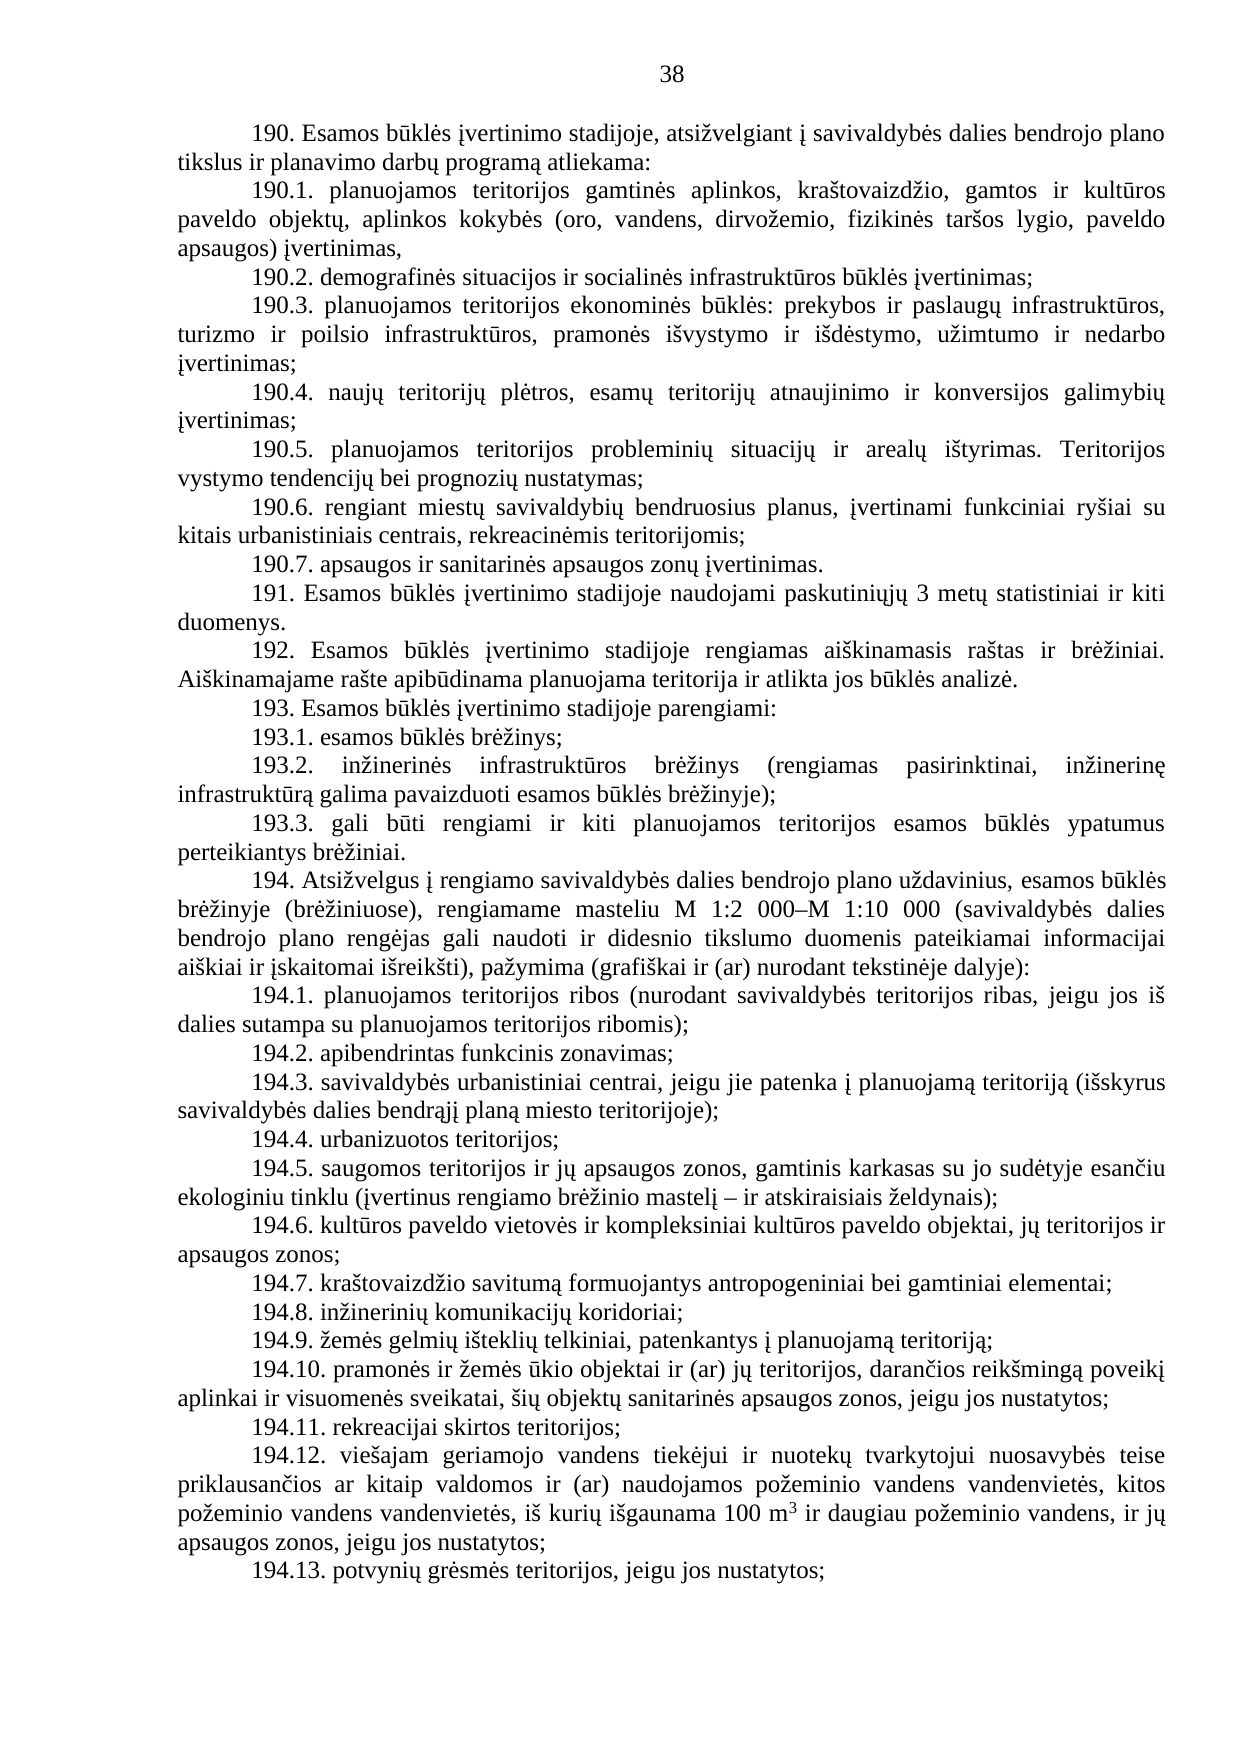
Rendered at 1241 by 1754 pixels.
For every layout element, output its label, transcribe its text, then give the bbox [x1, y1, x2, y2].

text 190.3. planuojamos teritorijos ekonominės būklės: prekybos ir paslaugų infrastruktūros, turizmo ir poilsio infrastruktūros, pramonės išvystymo ir išdėstymo, užimtumo ir nedarbo įvertinimas; [177, 291, 1166, 377]
text 193.3. gali būti rengiami ir kiti planuojamos teritorijos esamos būklės ypatumus perteikiantys brėžiniai. [177, 808, 1166, 866]
text 193.2. inžinerinės infrastruktūros brėžinys (rengiamas pasirinktinai, inžinerinę infrastruktūrą galima pavaizduoti esamos būklės brėžinyje); [177, 751, 1166, 808]
text 194.5. saugomos teritorijos ir jų apsaugos zonos, gamtinis karkasas su jo sudėtyje esančiu ekologiniu tinklu (įvertinus rengiamo brėžinio mastelį – ir atskiraisiais želdynais); [177, 1153, 1166, 1211]
text 192. Esamos būklės įvertinimo stadijoje rengiamas aiškinamasis raštas ir brėžiniai. Aiškinamajame rašte apibūdinama planuojama teritorija ir atlikta jos būklės analizė. [177, 636, 1166, 693]
text 193. Esamos būklės įvertinimo stadijoje parengiami: [177, 693, 1166, 722]
text 191. Esamos būklės įvertinimo stadijoje naudojami paskutiniųjų 3 metų statistiniai ir kiti duomenys. [177, 578, 1166, 636]
text 194.7. kraštovaizdžio savitumą formuojantys antropogeniniai bei gamtiniai elementai; [177, 1268, 1166, 1297]
text 194.13. potvynių grėsmės teritorijos, jeigu jos nustatytos; [177, 1556, 1166, 1584]
text 194.3. savivaldybės urbanistiniai centrai, jeigu jie patenka į planuojamą teritoriją (išskyrus savivaldybės dalies bendrąjį planą miesto teritorijoje); [177, 1067, 1166, 1124]
text 194.8. inžinerinių komunikacijų koridoriai; [177, 1297, 1166, 1326]
text 194.6. kultūros paveldo vietovės ir kompleksiniai kultūros paveldo objektai, jų teritorijos ir apsaugos zonos; [177, 1211, 1166, 1268]
text 194.1. planuojamos teritorijos ribos (nurodant savivaldybės teritorijos ribas, jeigu jos iš dalies sutampa su planuojamos teritorijos ribomis); [177, 981, 1166, 1038]
text 190.4. naujų teritorijų plėtros, esamų teritorijų atnaujinimo ir konversijos galimybių įvertinimas; [177, 377, 1166, 434]
text 194.10. pramonės ir žemės ūkio objektai ir (ar) jų teritorijos, darančios reikšmingą poveikį aplinkai ir visuomenės sveikatai, šių objektų sanitarinės apsaugos zonos, jeigu jos nustatytos; [177, 1354, 1166, 1412]
text 194.11. rekreacijai skirtos teritorijos; [177, 1412, 1166, 1441]
text 194. Atsižvelgus į rengiamo savivaldybės dalies bendrojo plano uždavinius, esamos būklės brėžinyje (brėžiniuose), rengiamame masteliu M 1:2 000–M 1:10 000 (savivaldybės dalies bendrojo plano rengėjas gali naudoti ir didesnio tikslumo duomenis pateikiamai informacijai aiškiai ir įskaitomai išreikšti), pažymima (grafiškai ir (ar) nurodant tekstinėje dalyje): [177, 866, 1166, 981]
text 190.7. apsaugos ir sanitarinės apsaugos zonų įvertinimas. [177, 549, 1166, 578]
text 194.12. viešajam geriamojo vandens tiekėjui ir nuotekų tvarkytojui nuosavybės teise priklausančios ar kitaip valdomos ir (ar) naudojamos požeminio vandens vandenvietės, kitos požeminio vandens vandenvietės, iš kurių išgaunama 100 m3 ir daugiau požeminio vandens, ir jų apsaugos zonos, jeigu jos nustatytos; [177, 1441, 1166, 1556]
text 194.2. apibendrintas funkcinis zonavimas; [177, 1038, 1166, 1067]
text 190.5. planuojamos teritorijos probleminių situacijų ir arealų ištyrimas. Teritorijos vystymo tendencijų bei prognozių nustatymas; [177, 434, 1166, 492]
text 190.2. demografinės situacijos ir socialinės infrastruktūros būklės įvertinimas; [177, 262, 1166, 291]
text 194.4. urbanizuotos teritorijos; [177, 1124, 1166, 1153]
text 194.9. žemės gelmių išteklių telkiniai, patenkantys į planuojamą teritoriją; [177, 1326, 1166, 1354]
text 193.1. esamos būklės brėžinys; [177, 722, 1166, 751]
text 190. Esamos būklės įvertinimo stadijoje, atsižvelgiant į savivaldybės dalies bendrojo plano tikslus ir planavimo darbų programą atliekama: [177, 118, 1166, 176]
text 190.6. rengiant miestų savivaldybių bendruosius planus, įvertinami funkciniai ryšiai su kitais urbanistiniais centrais, rekreacinėmis teritorijomis; [177, 492, 1166, 549]
text 190.1. planuojamos teritorijos gamtinės aplinkos, kraštovaizdžio, gamtos ir kultūros paveldo objektų, aplinkos kokybės (oro, vandens, dirvožemio, fizikinės taršos lygio, paveldo apsaugos) įvertinimas, [177, 176, 1166, 262]
